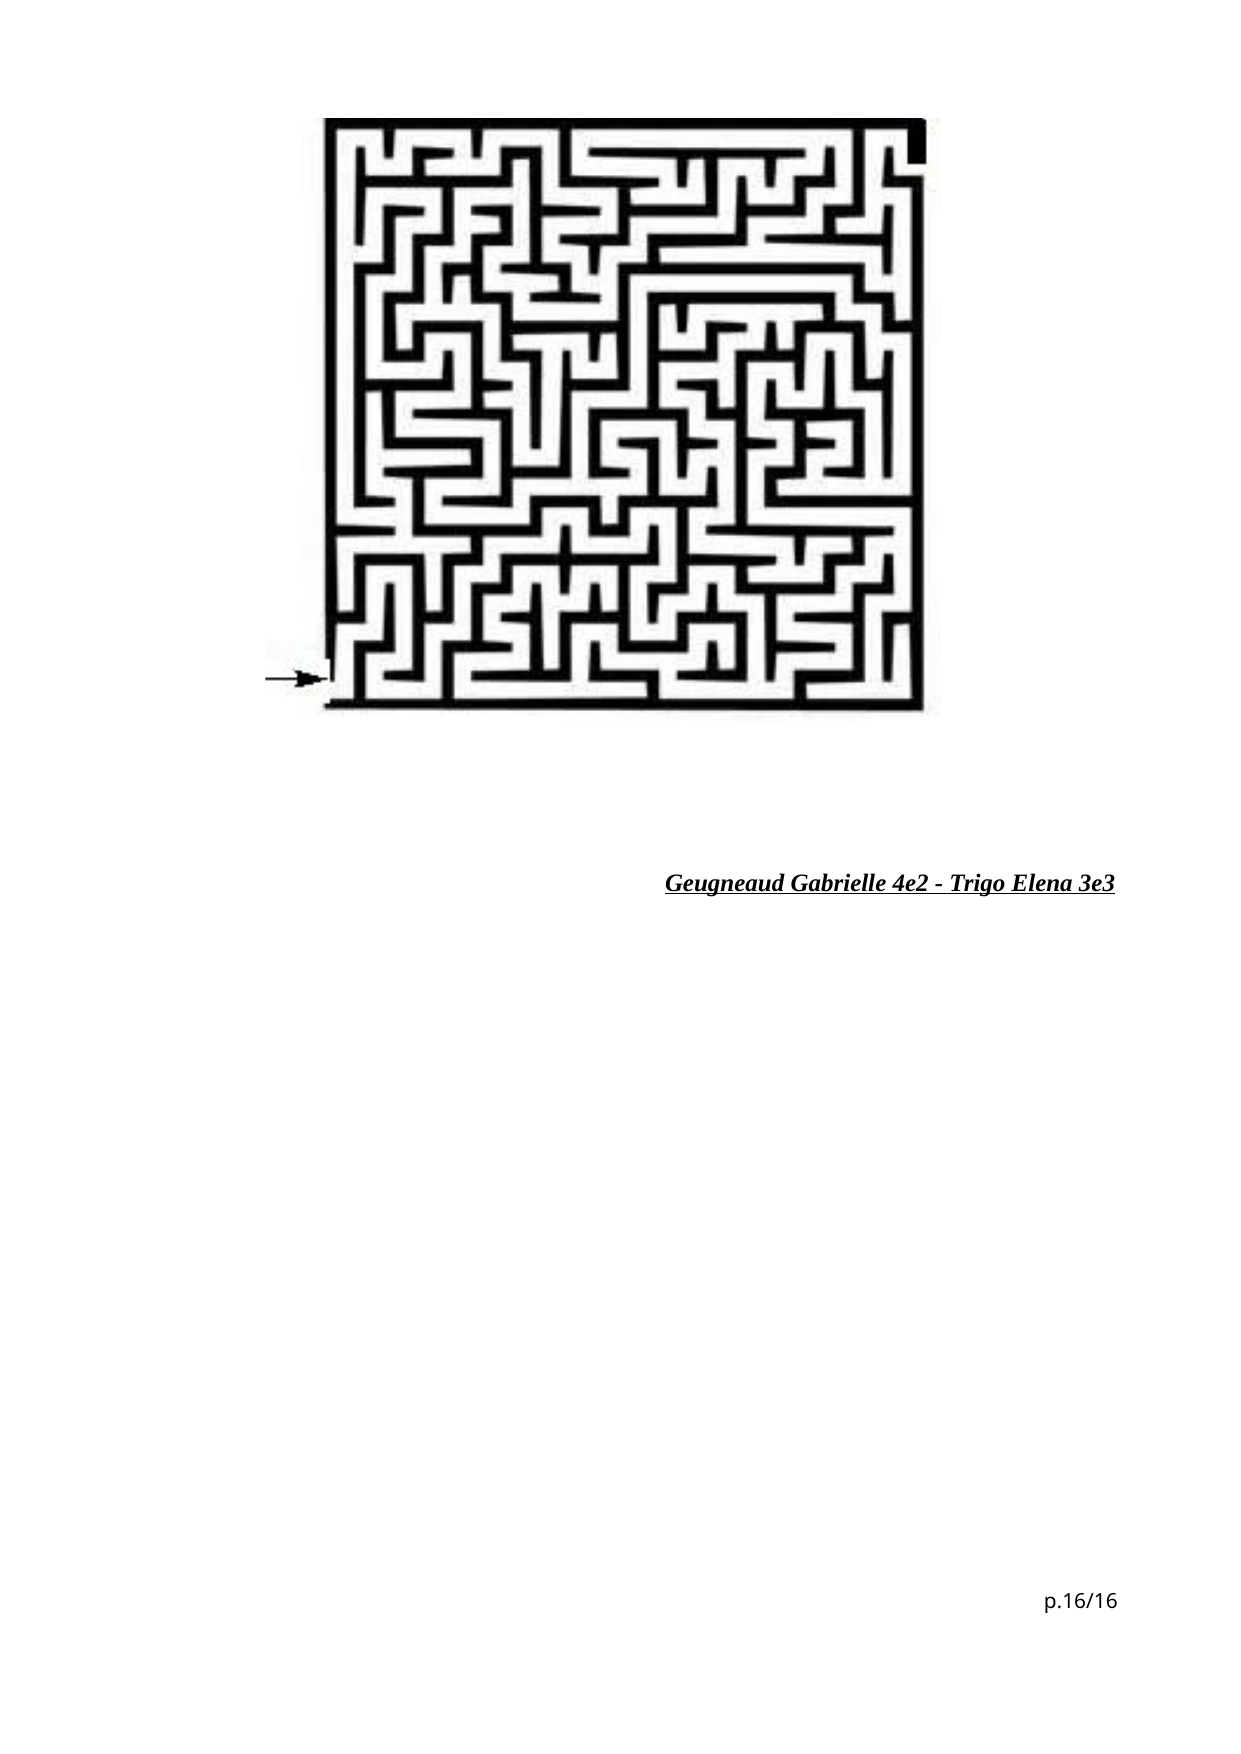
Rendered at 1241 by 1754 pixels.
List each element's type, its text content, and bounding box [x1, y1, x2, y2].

text Geugneaud Gabrielle 4e2 - Trigo Elena 3e3 [118, 868, 1117, 897]
picture [265, 118, 941, 725]
text p.16/16 [118, 1587, 1117, 1615]
